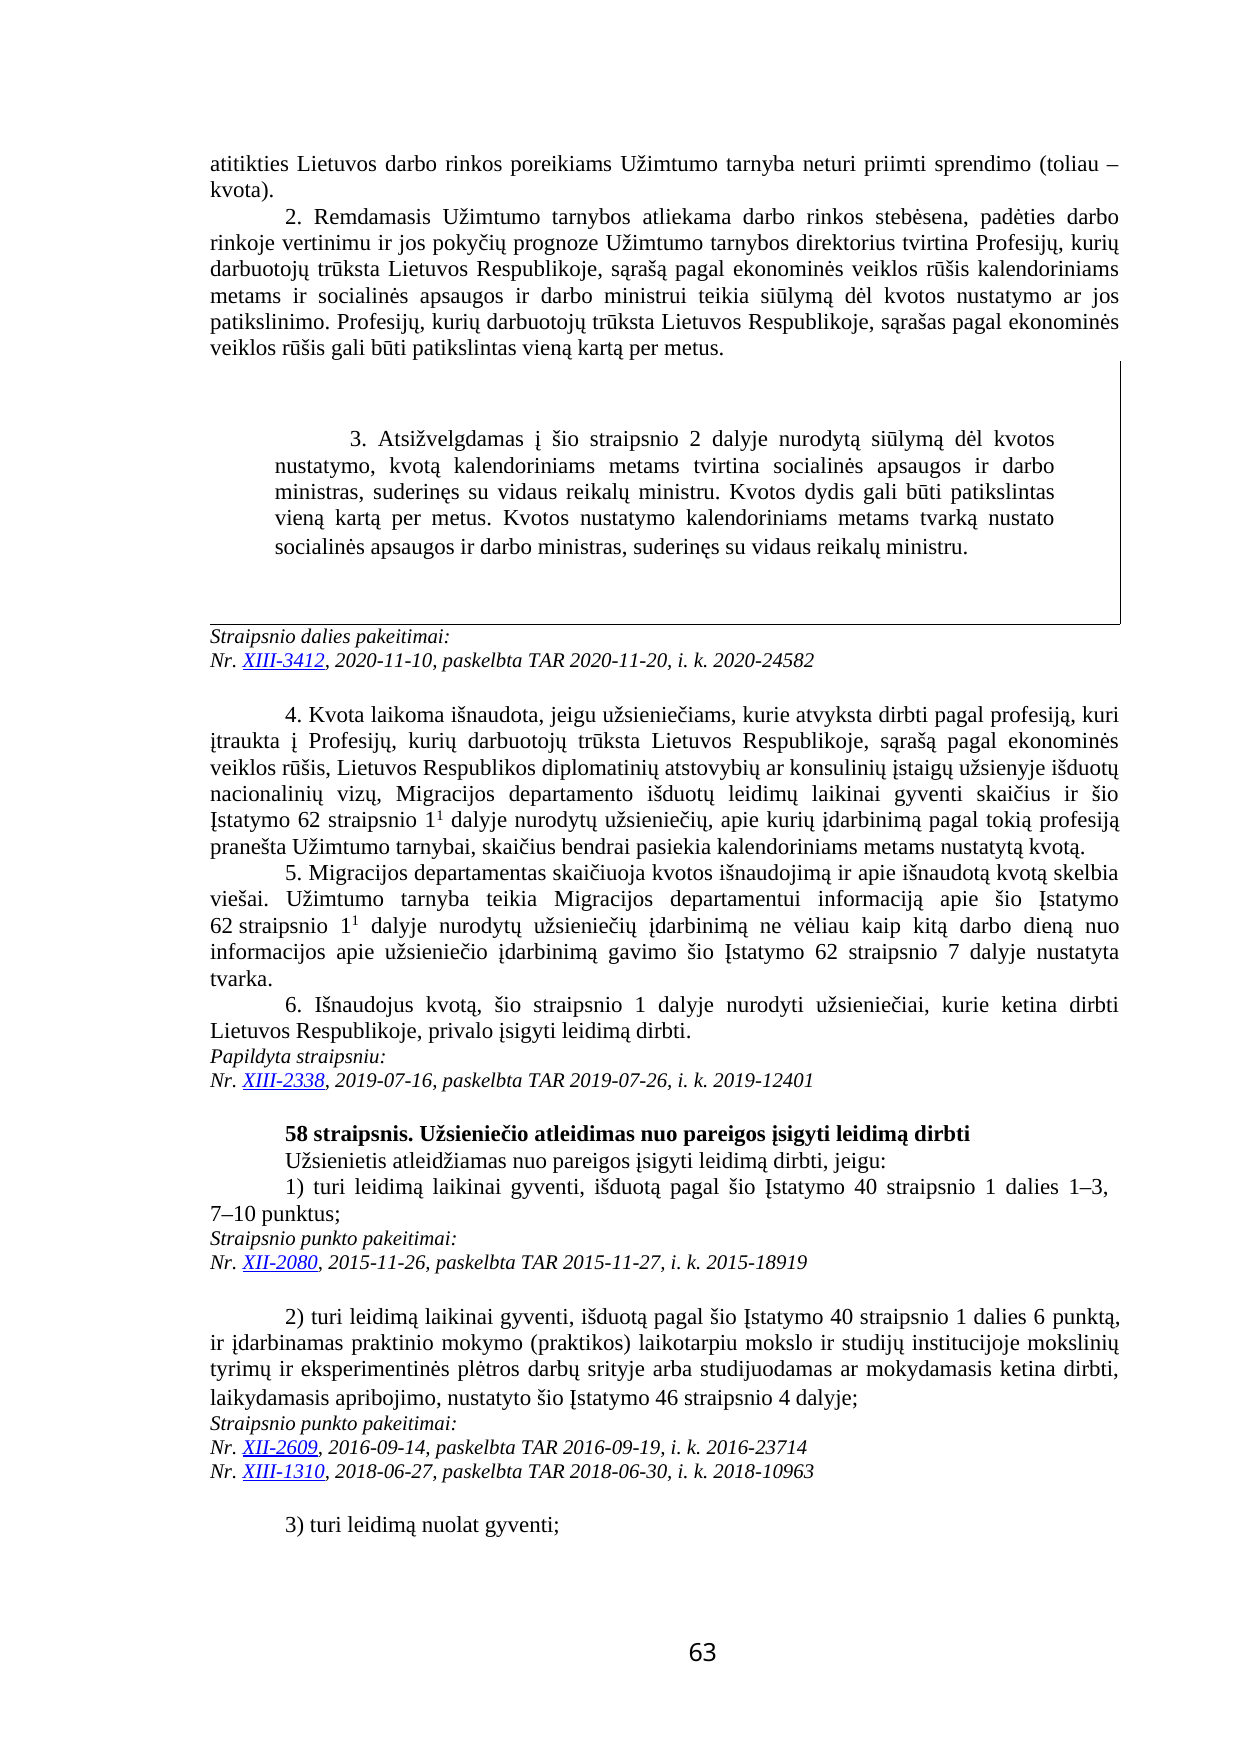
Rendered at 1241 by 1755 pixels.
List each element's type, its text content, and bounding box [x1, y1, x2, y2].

text Nr. XIII-2338, 2019-07-16, paskelbta TAR 2019-07-26, i. k. 2019-12401 [210, 1068, 1120, 1092]
text 58 straipsnis. Užsieniečio atleidimas nuo pareigos įsigyti leidimą dirbti [210, 1121, 1120, 1147]
text 3. Atsižvelgdamas į šio straipsnio 2 dalyje nurodytą siūlymą dėl kvotos nustatymo, kvotą kalendoriniams metams tvirtina socialinės apsaugos ir darbo ministras, suderinęs su vidaus reikalų ministru. Kvotos dydis gali būti patikslintas vieną kartą per metus. Kvotos nustatymo kalendoriniams metams tvarką nustato socialinės apsaugos ir darbo ministras, suderinęs su vidaus reikalų ministru. [210, 361, 1120, 624]
text Papildyta straipsniu: [210, 1044, 1120, 1068]
text atitikties Lietuvos darbo rinkos poreikiams Užimtumo tarnyba neturi priimti sprendimo (toliau – kvota). [210, 150, 1120, 203]
text Straipsnio dalies pakeitimai: [210, 624, 1120, 648]
text Nr. XIII-3412, 2020-11-10, paskelbta TAR 2020-11-20, i. k. 2020-24582 [210, 648, 1120, 672]
text 2. Remdamasis Užimtumo tarnybos atliekama darbo rinkos stebėsena, padėties darbo rinkoje vertinimu ir jos pokyčių prognoze Užimtumo tarnybos direktorius tvirtina Profesijų, kurių darbuotojų trūksta Lietuvos Respublikoje, sąrašą pagal ekonominės veiklos rūšis kalendoriniams metams ir socialinės apsaugos ir darbo ministrui teikia siūlymą dėl kvotos nustatymo ar jos patikslinimo. Profesijų, kurių darbuotojų trūksta Lietuvos Respublikoje, sąrašas pagal ekonominės veiklos rūšis gali būti patikslintas vieną kartą per metus. [210, 203, 1120, 361]
text Nr. XII-2080, 2015-11-26, paskelbta TAR 2015-11-27, i. k. 2015-18919 [210, 1250, 1120, 1274]
text Straipsnio punkto pakeitimai: [210, 1226, 1120, 1250]
text Straipsnio punkto pakeitimai: [210, 1411, 1120, 1435]
text 2) turi leidimą laikinai gyventi, išduotą pagal šio Įstatymo 40 straipsnio 1 dalies 6 punktą, ir įdarbinamas praktinio mokymo (praktikos) laikotarpiu mokslo ir studijų institucijoje mokslinių tyrimų ir eksperimentinės plėtros darbų srityje arba studijuodamas ar mokydamasis ketina dirbti, laikydamasis apribojimo, nustatyto šio Įstatymo 46 straipsnio 4 dalyje; [210, 1303, 1120, 1411]
text 4. Kvota laikoma išnaudota, jeigu užsieniečiams, kurie atvyksta dirbti pagal profesiją, kuri įtraukta į Profesijų, kurių darbuotojų trūksta Lietuvos Respublikoje, sąrašą pagal ekonominės veiklos rūšis, Lietuvos Respublikos diplomatinių atstovybių ar konsulinių įstaigų užsienyje išduotų nacionalinių vizų, Migracijos departamento išduotų leidimų laikinai gyventi skaičius ir šio Įstatymo 62 straipsnio 11 dalyje nurodytų užsieniečių, apie kurių įdarbinimą pagal tokią profesiją pranešta Užimtumo tarnybai, skaičius bendrai pasiekia kalendoriniams metams nustatytą kvotą. [210, 701, 1120, 859]
text 6. Išnaudojus kvotą, šio straipsnio 1 dalyje nurodyti užsieniečiai, kurie ketina dirbti Lietuvos Respublikoje, privalo įsigyti leidimą dirbti. [210, 991, 1120, 1044]
text 1) turi leidimą laikinai gyventi, išduotą pagal šio Įstatymo 40 straipsnio 1 dalies 1–3, 7–10 punktus; [210, 1173, 1120, 1226]
text 3) turi leidimą nuolat gyventi; [210, 1512, 1120, 1538]
text Užsienietis atleidžiamas nuo pareigos įsigyti leidimą dirbti, jeigu: [210, 1147, 1120, 1173]
text 5. Migracijos departamentas skaičiuoja kvotos išnaudojimą ir apie išnaudotą kvotą skelbia viešai. Užimtumo tarnyba teikia Migracijos departamentui informaciją apie šio Įstatymo 62 straipsnio 11 dalyje nurodytų užsieniečių įdarbinimą ne vėliau kaip kitą darbo dieną nuo informacijos apie užsieniečio įdarbinimą gavimo šio Įstatymo 62 straipsnio 7 dalyje nustatyta tvarka. [210, 859, 1120, 991]
text Nr. XIII-1310, 2018-06-27, paskelbta TAR 2018-06-30, i. k. 2018-10963 [210, 1459, 1120, 1483]
text Nr. XII-2609, 2016-09-14, paskelbta TAR 2016-09-19, i. k. 2016-23714 [210, 1435, 1120, 1459]
